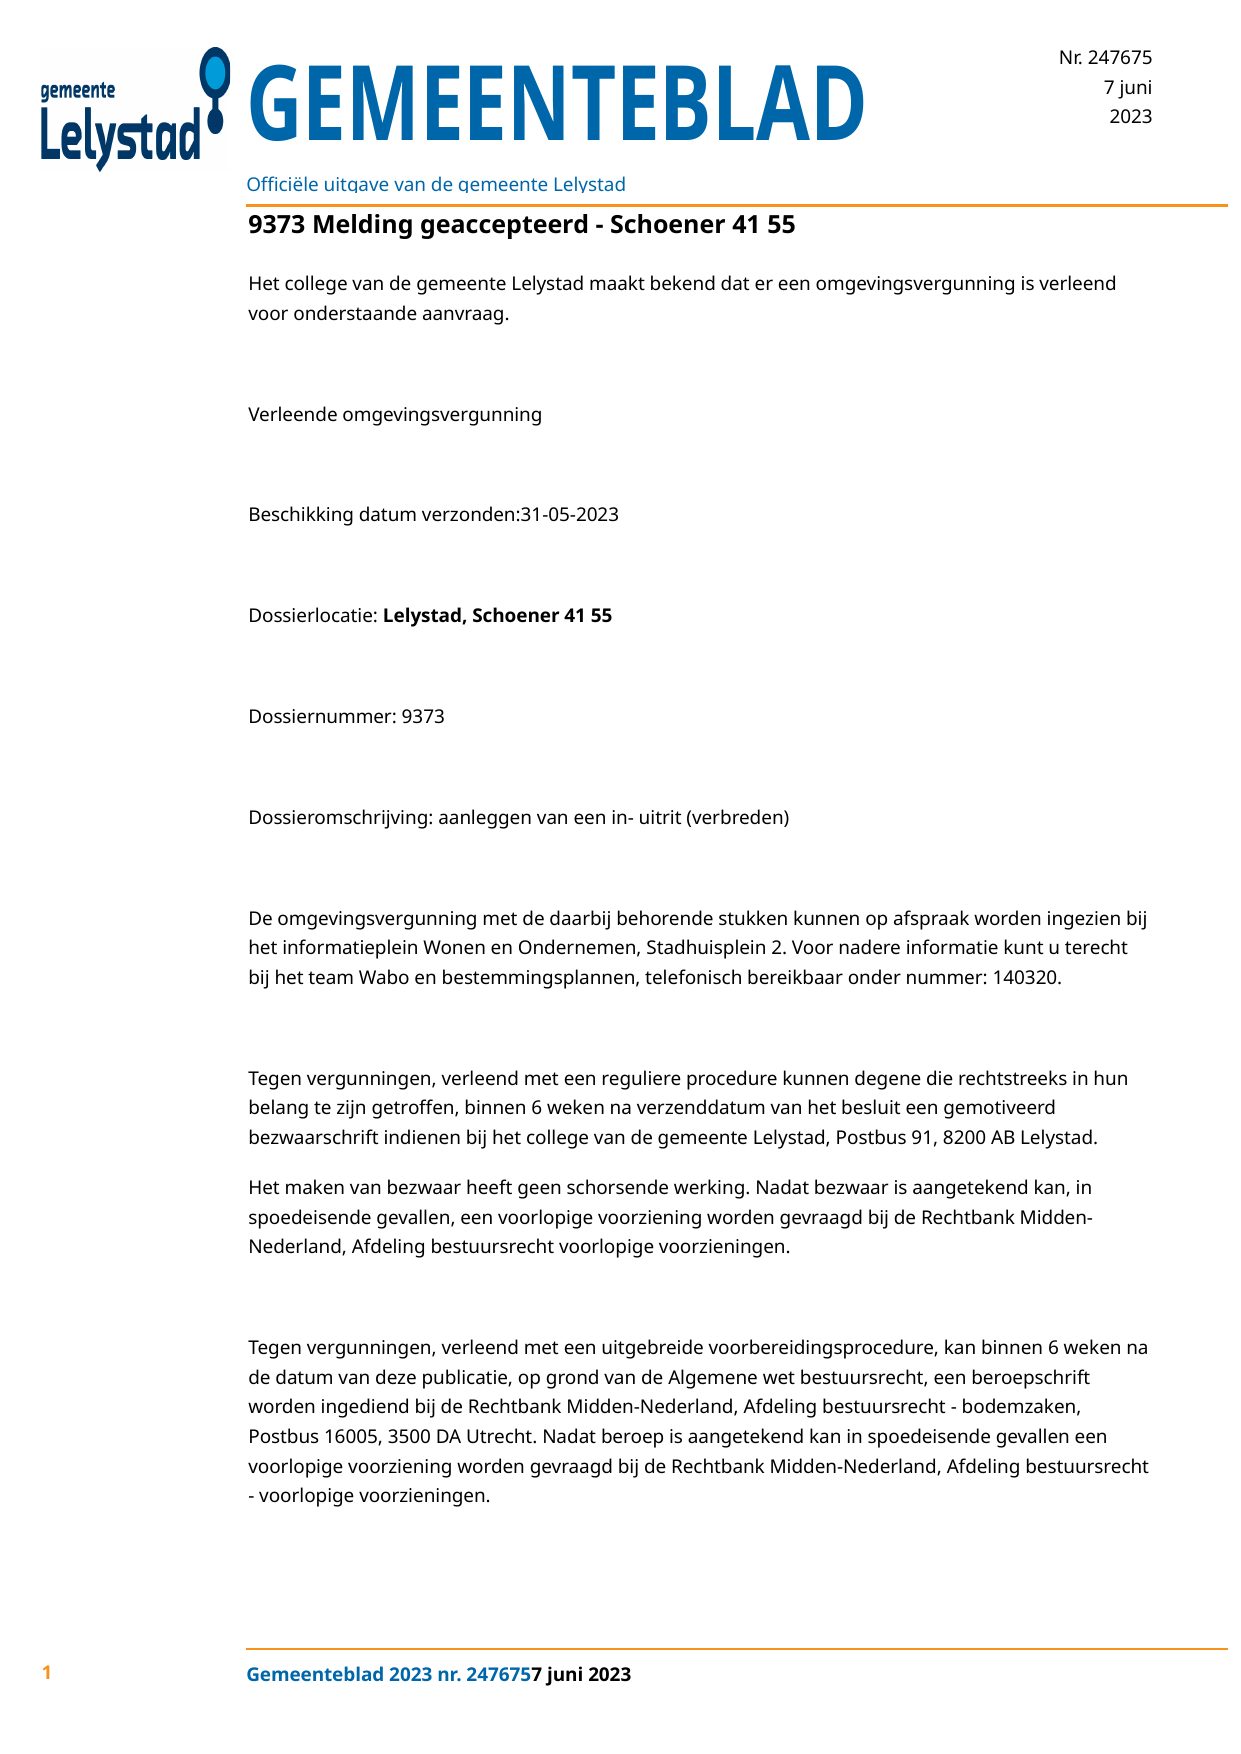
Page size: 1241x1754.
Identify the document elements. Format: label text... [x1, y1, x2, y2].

text 9373 Melding geaccepteerd - Schoener 41 55 [248, 207, 1152, 241]
text Dossiernummer: 9373 [248, 703, 1152, 729]
text Tegen vergunningen, verleend met een reguliere procedure kunnen degene die rechtstreeks in hun belang te zijn getroffen, binnen 6 weken na verzenddatum van het besluit een gemotiveerd bezwaarschrift indienen bij het college van de gemeente Lelystad, Postbus 91, 8200 AB Lelystad. [248, 1065, 1152, 1150]
text Verleende omgevingsvergunning [248, 401, 1152, 426]
picture [41, 47, 231, 172]
text Het college van de gemeente Lelystad maakt bekend dat er een omgevingsvergunning is verleend voor onderstaande aanvraag. [248, 270, 1152, 326]
text Tegen vergunningen, verleend met een uitgebreide voorbereidingsprocedure, kan binnen 6 weken na de datum van deze publicatie, op grond van de Algemene wet bestuursrecht, een beroepschrift worden ingediend bij de Rechtbank Midden-Nederland, Afdeling bestuursrecht - bodemzaken, Postbus 16005, 3500 DA Utrecht. Nadat beroep is aangetekend kan in spoedeisende gevallen een voorlopige voorziening worden gevraagd bij de Rechtbank Midden-Nederland, Afdeling bestuursrecht - voorlopige voorzieningen. [248, 1334, 1152, 1508]
text Dossieromschrijving: aanleggen van een in- uitrit (verbreden) [248, 804, 1152, 830]
text Beschikking datum verzonden:31-05-2023 [248, 502, 1152, 527]
text Het maken van bezwaar heeft geen schorsende werking. Nadat bezwaar is aangetekend kan, in spoedeisende gevallen, een voorlopige voorziening worden gevraagd bij de Rechtbank Midden-Nederland, Afdeling bestuursrecht voorlopige voorzieningen. [248, 1174, 1152, 1259]
text Dossierlocatie: Lelystad, Schoener 41 55 [248, 602, 1152, 628]
text De omgevingsvergunning met de daarbij behorende stukken kunnen op afspraak worden ingezien bij het informatieplein Wonen en Ondernemen, Stadhuisplein 2. Voor nadere informatie kunt u terecht bij het team Wabo en bestemmingsplannen, telefonisch bereikbaar onder nummer: 140320. [248, 905, 1152, 990]
